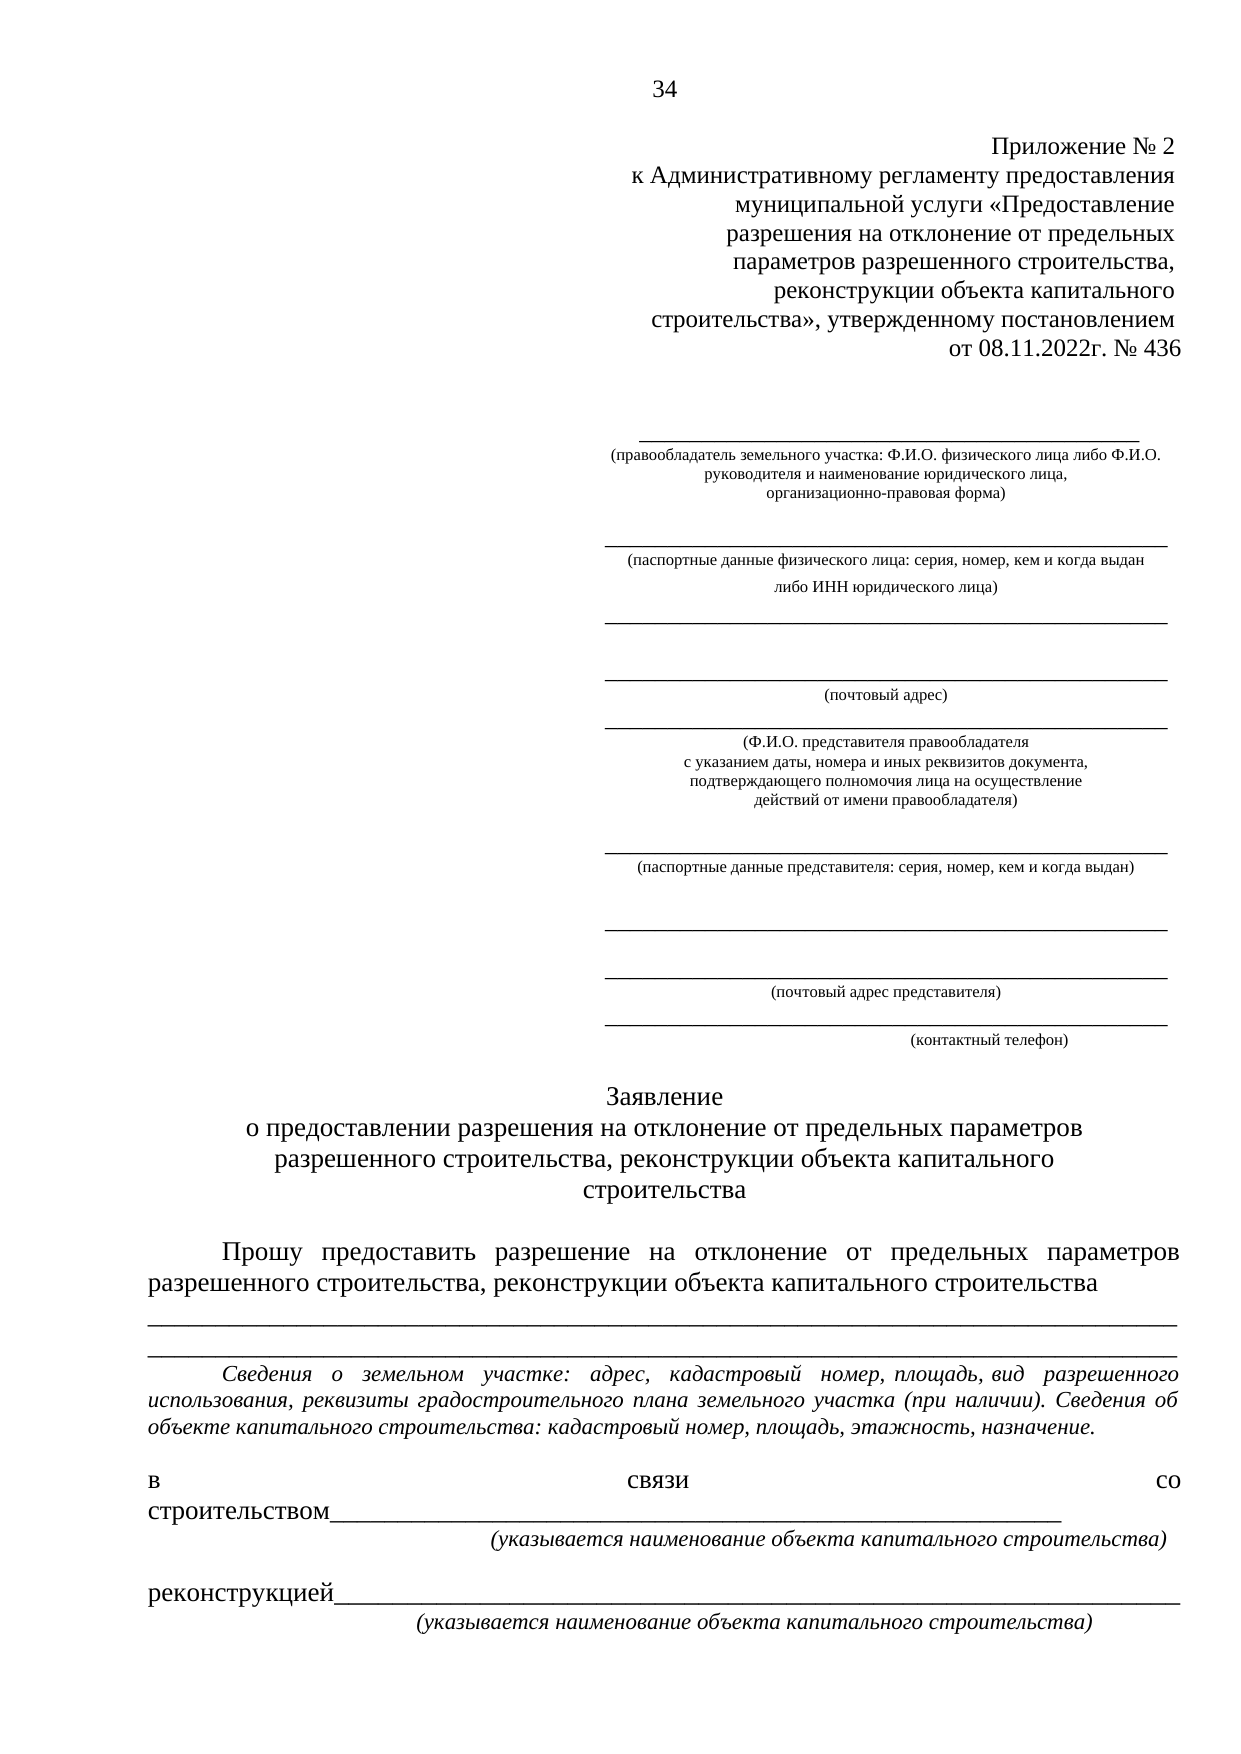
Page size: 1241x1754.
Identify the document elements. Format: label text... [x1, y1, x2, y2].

text (почтовый адрес представителя) [591, 981, 1181, 1001]
text либо ИНН юридического лица) _____________________________________________ [591, 569, 1181, 627]
text Заявление [148, 1080, 1181, 1111]
text (почтовый адрес) [591, 684, 1181, 703]
text _____________________________________________ [591, 828, 1181, 857]
text (контактный телефон) [591, 1029, 1181, 1048]
text разрешенного строительства, реконструкции объекта капитального [148, 1142, 1181, 1173]
text реконструкции объекта капитального [148, 275, 1181, 304]
text (Ф.И.О. представителя правообладателя [591, 732, 1181, 751]
text организационно-правовая форма) [591, 483, 1181, 502]
text реконструкцией__________________________________________________________ [148, 1574, 1181, 1608]
text Прошу предоставить разрешение на отклонение от предельных параметров разрешенного строительства, реконструкции объекта капитального строительства [148, 1235, 1181, 1298]
text _____________________________________________ [591, 656, 1181, 684]
text подтверждающего полномочия лица на осуществление [591, 771, 1181, 790]
text с указанием даты, номера и иных реквизитов документа, [591, 751, 1181, 771]
text (паспортные данные физического лица: серия, номер, кем и когда выдан [591, 550, 1181, 569]
text параметров разрешенного строительства, [148, 246, 1181, 275]
text к Административному регламенту предоставления [148, 160, 1181, 189]
text _____________________________________________ [591, 703, 1181, 732]
text (указывается наименование объекта капитального строительства) [148, 1608, 1181, 1634]
text о предоставлении разрешения на отклонение от предельных параметров [148, 1111, 1181, 1142]
text Приложение № 2 [148, 131, 1181, 160]
text Сведения о земельном участке: адрес, кадастровый номер, площадь, вид разрешенного использования, реквизиты градостроительного плана земельного участка (при наличии). Сведения об объекте капитального строительства: кадастровый номер, площадь, этажность, назначение. [148, 1360, 1181, 1439]
text ____________________________________________________________________________ [148, 1329, 1181, 1360]
text строительства [148, 1173, 1181, 1204]
text _____________________________________________ [591, 1001, 1181, 1029]
text действий от имени правообладателя) [591, 790, 1181, 809]
text ________________________________________ [591, 416, 1181, 445]
text ____________________________________________________________________________ [148, 1298, 1181, 1329]
text _____________________________________________ [591, 521, 1181, 550]
text строительства», утвержденному постановлением [148, 304, 1181, 333]
text (правообладатель земельного участка: Ф.И.О. физического лица либо Ф.И.О. руководителя и наименование юридического лица, [591, 445, 1181, 483]
text (указывается наименование объекта капитального строительства) [148, 1525, 1181, 1552]
text в связи со строительством______________________________________________________ [148, 1463, 1181, 1525]
text _____________________________________________ [591, 905, 1181, 933]
text _____________________________________________ [591, 953, 1181, 981]
text муниципальной услуги «Предоставление [148, 189, 1181, 218]
text (паспортные данные представителя: серия, номер, кем и когда выдан) [591, 857, 1181, 876]
text разрешения на отклонение от предельных [148, 218, 1181, 246]
text от 08.11.2022г. № 436 [148, 333, 1181, 361]
